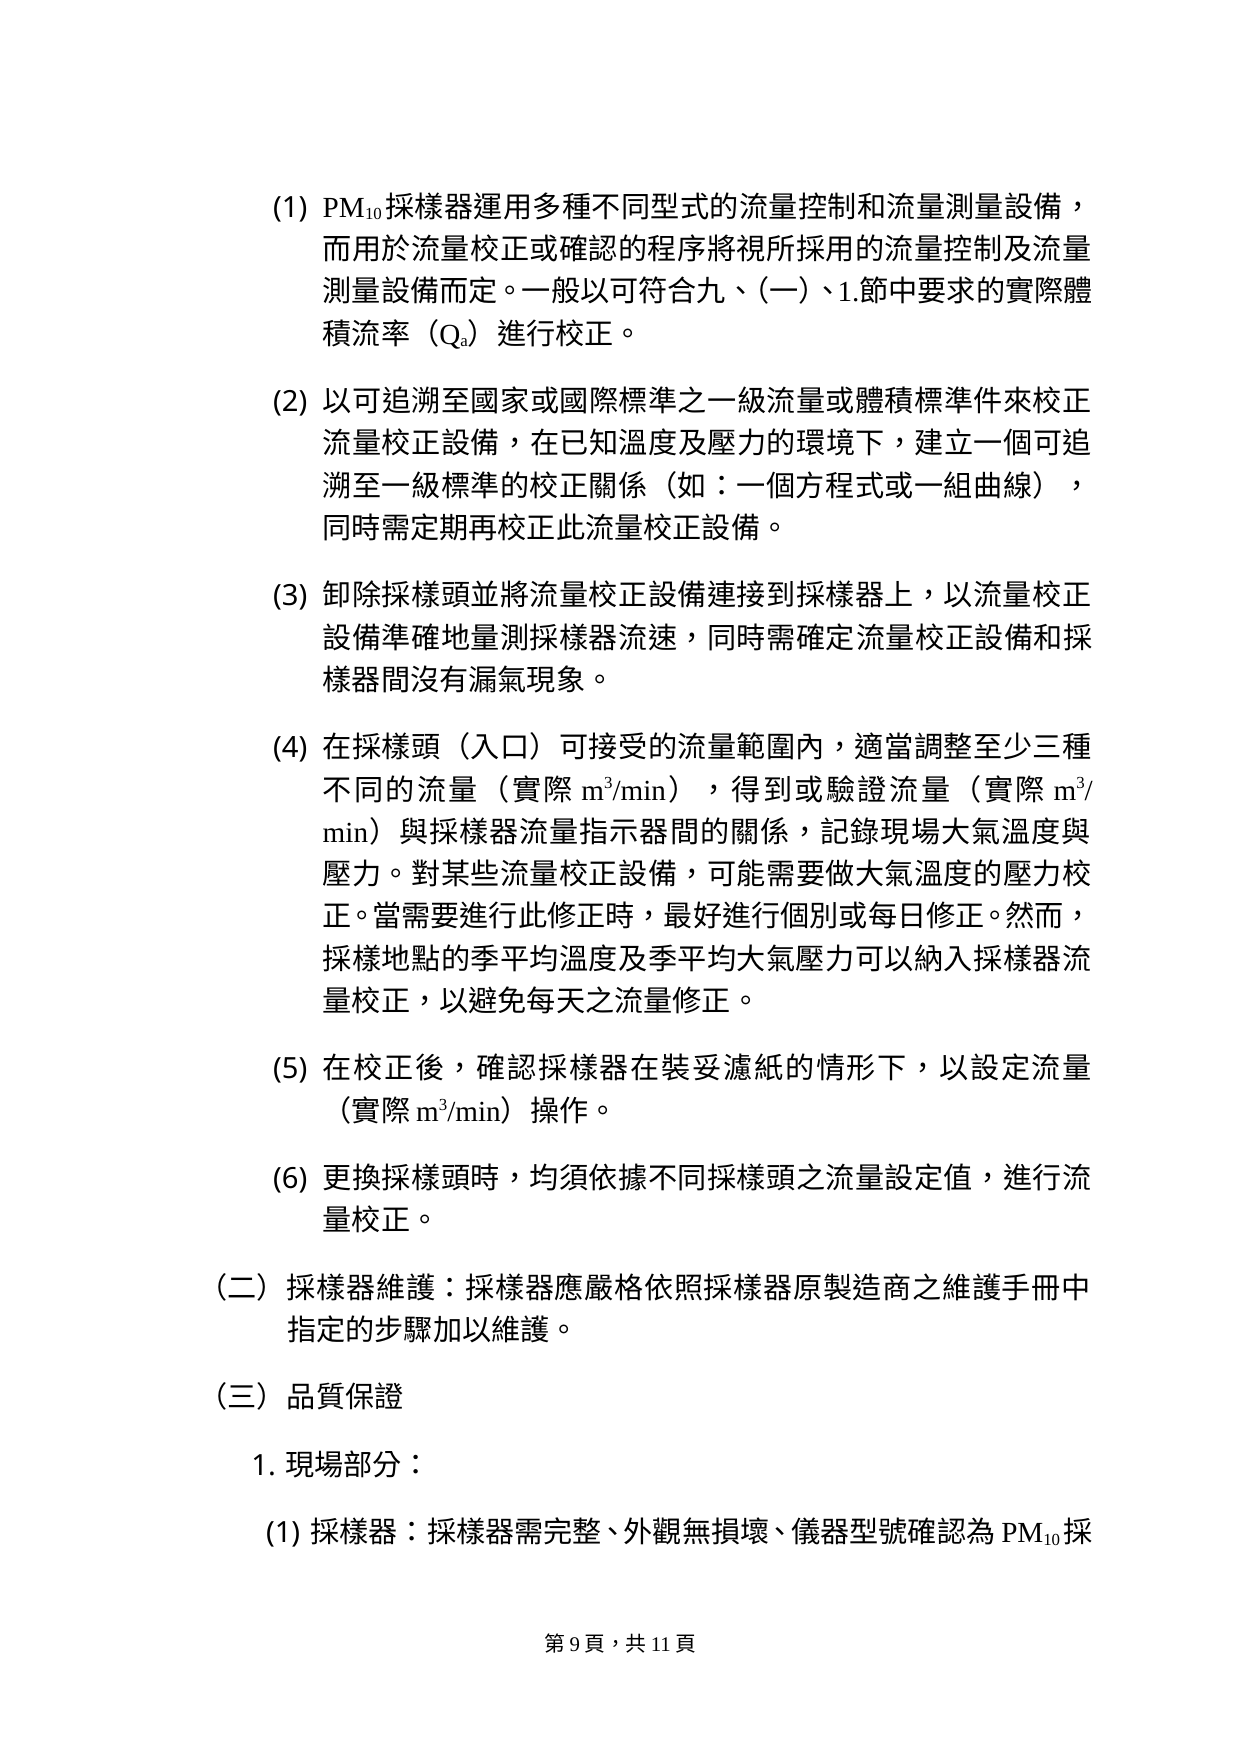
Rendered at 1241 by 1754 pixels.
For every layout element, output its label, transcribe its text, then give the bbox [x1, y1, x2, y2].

list 更換採樣頭時，均須依據不同採樣頭之流量設定值，進行流量校正。 [273, 1154, 1092, 1239]
list 品質保證 [198, 1374, 1092, 1416]
list 以可追溯至國家或國際標準之一級流量或體積標準件來校正流量校正設備，在已知溫度及壓力的環境下，建立一個可追溯至一級標準的校正關係（如：一個方程式或一組曲線），同時需定期再校正此流量校正設備。 [273, 377, 1092, 547]
list 在校正後，確認採樣器在裝妥濾紙的情形下，以設定流量（實際m3/min）操作。 [273, 1045, 1092, 1129]
list 採樣器：採樣器需完整、外觀無損壞、儀器型號確認為PM10採 [266, 1508, 1092, 1551]
list 在採樣頭（入口）可接受的流量範圍內，適當調整至少三種不同的流量（實際m3/min），得到或驗證流量（實際m3/min）與採樣器流量指示器間的關係，記錄現場大氣溫度與壓力。對某些流量校正設備，可能需要做大氣溫度的壓力校正。當需要進行此修正時，最好進行個別或每日修正。然而，採樣地點的季平均溫度及季平均大氣壓力可以納入採樣器流量校正，以避免每天之流量修正。 [273, 724, 1092, 1020]
list 採樣器維護：採樣器應嚴格依照採樣器原製造商之維護手冊中指定的步驟加以維護。 [198, 1264, 1092, 1349]
list 現場部分： [251, 1441, 1092, 1483]
list 卸除採樣頭並將流量校正設備連接到採樣器上，以流量校正設備準確地量測採樣器流速，同時需確定流量校正設備和採樣器間沒有漏氣現象。 [273, 572, 1092, 699]
list PM10採樣器運用多種不同型式的流量控制和流量測量設備，而用於流量校正或確認的程序將視所採用的流量控制及流量測量設備而定。一般以可符合九、（一）、1.節中要求的實際體積流率（Qa）進行校正。 [273, 183, 1092, 352]
